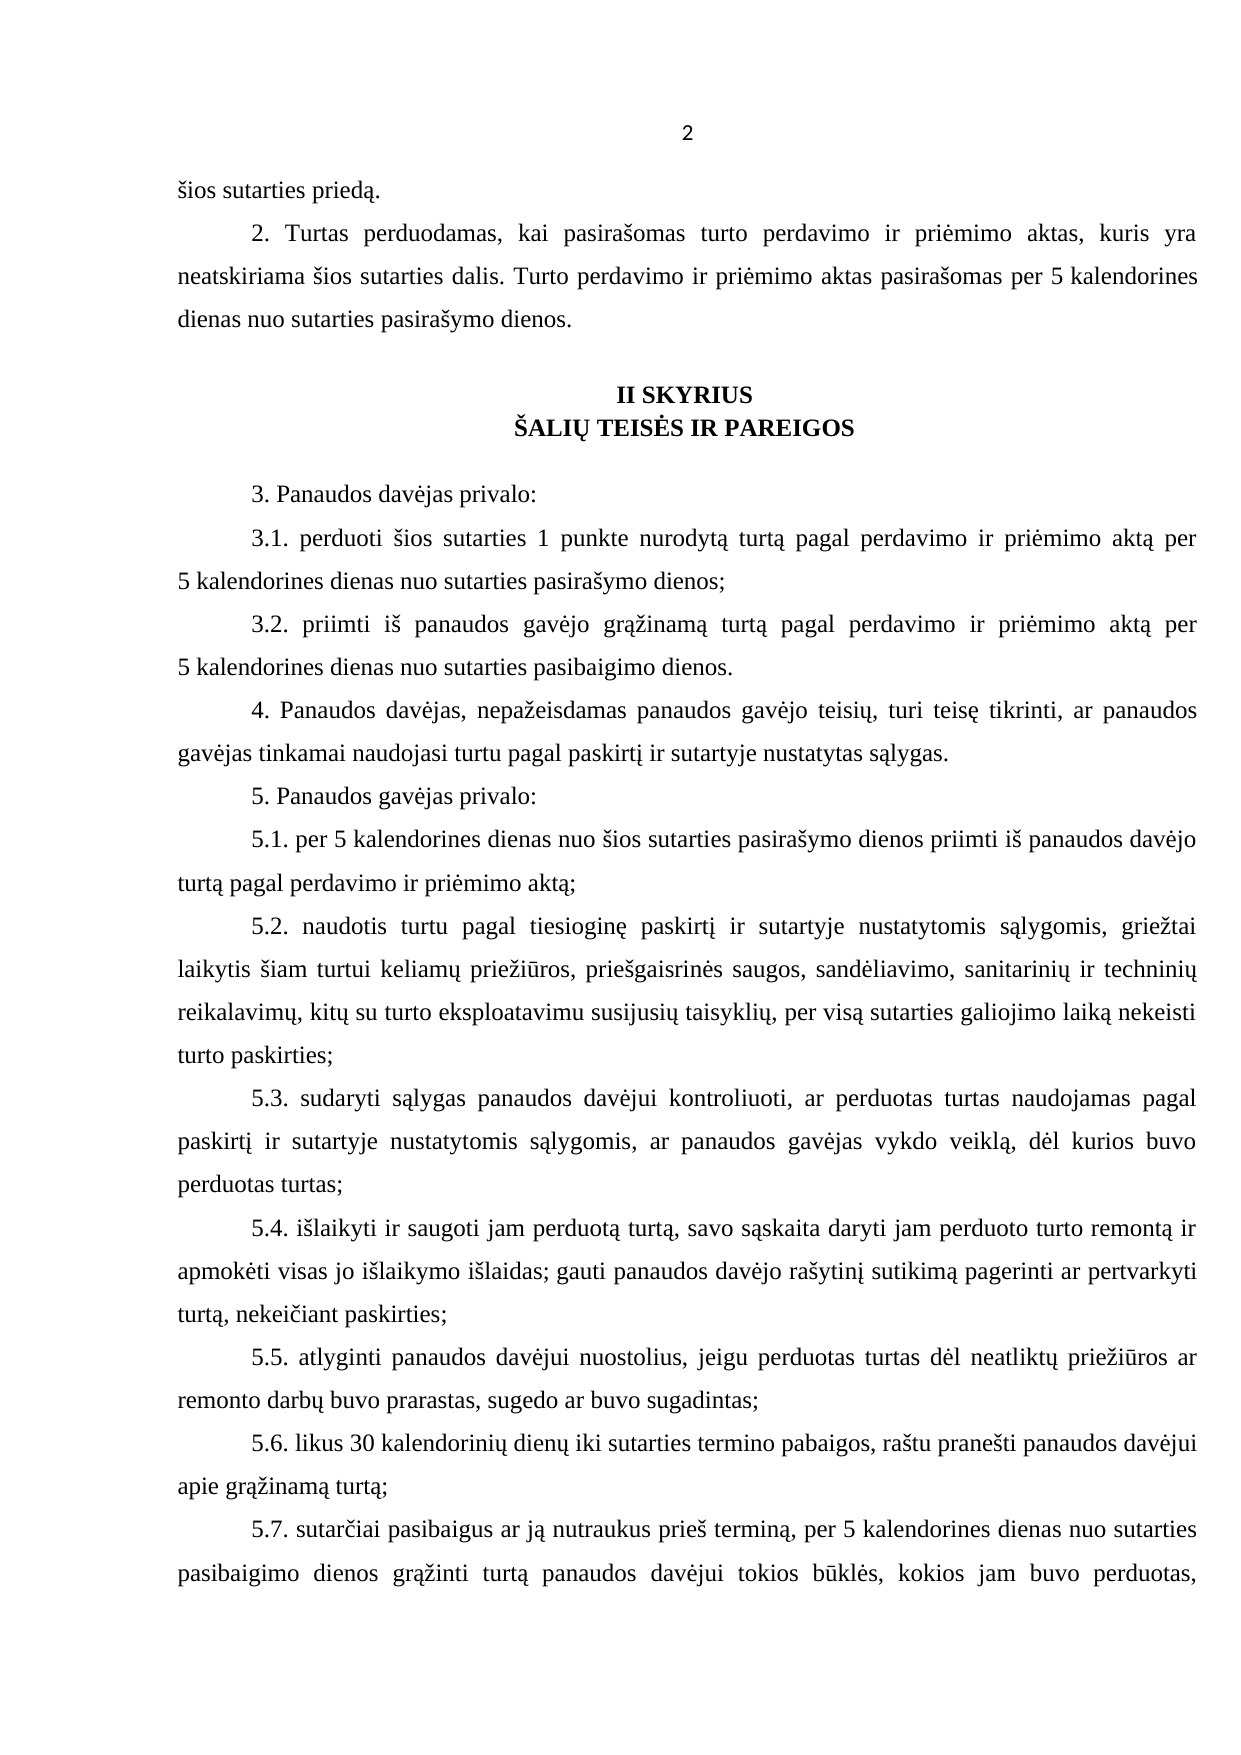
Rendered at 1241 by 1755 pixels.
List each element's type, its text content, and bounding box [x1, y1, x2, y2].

text 5.3. sudaryti sąlygas panaudos davėjui kontroliuoti, ar perduotas turtas naudojamas pagal paskirtį ir sutartyje nustatytomis sąlygomis, ar panaudos gavėjas vykdo veiklą, dėl kurios buvo perduotas turtas; [177, 1083, 1198, 1198]
text 5.7. sutarčiai pasibaigus ar ją nutraukus prieš terminą, per 5 kalendorines dienas nuo sutarties pasibaigimo dienos grąžinti turtą panaudos davėjui tokios būklės, kokios jam buvo perduotas, [177, 1514, 1198, 1586]
text 5.2. naudotis turtu pagal tiesioginę paskirtį ir sutartyje nustatytomis sąlygomis, griežtai laikytis šiam turtui keliamų priežiūros, priešgaisrinės saugos, sandėliavimo, sanitarinių ir techninių reikalavimų, kitų su turto eksploatavimu susijusių taisyklių, per visą sutarties galiojimo laiką nekeisti turto paskirties; [177, 911, 1198, 1069]
text 2. Turtas perduodamas, kai pasirašomas turto perdavimo ir priėmimo aktas, kuris yra neatskiriama šios sutarties dalis. Turto perdavimo ir priėmimo aktas pasirašomas per 5 kalendorines dienas nuo sutarties pasirašymo dienos. [177, 218, 1198, 333]
text 5. Panaudos gavėjas privalo: [177, 781, 1198, 810]
text 5.4. išlaikyti ir saugoti jam perduotą turtą, savo sąskaita daryti jam perduoto turto remontą ir apmokėti visas jo išlaikymo išlaidas; gauti panaudos davėjo rašytinį sutikimą pagerinti ar pertvarkyti turtą, nekeičiant paskirties; [177, 1213, 1198, 1328]
text 3.2. priimti iš panaudos gavėjo grąžinamą turtą pagal perdavimo ir priėmimo aktą per 5 kalendorines dienas nuo sutarties pasibaigimo dienos. [177, 609, 1198, 681]
text II SKYRIUS [177, 380, 1198, 409]
text 5.1. per 5 kalendorines dienas nuo šios sutarties pasirašymo dienos priimti iš panaudos davėjo turtą pagal perdavimo ir priėmimo aktą; [177, 824, 1198, 896]
text 5.5. atlyginti panaudos davėjui nuostolius, jeigu perduotas turtas dėl neatliktų priežiūros ar remonto darbų buvo prarastas, sugedo ar buvo sugadintas; [177, 1342, 1198, 1414]
text šios sutarties priedą. [177, 175, 1198, 204]
text ŠALIŲ TEISĖS IR PAREIGOS [177, 413, 1198, 442]
text 3. Panaudos davėjas privalo: [177, 479, 1198, 508]
text 3.1. perduoti šios sutarties 1 punkte nurodytą turtą pagal perdavimo ir priėmimo aktą per 5 kalendorines dienas nuo sutarties pasirašymo dienos; [177, 523, 1198, 594]
text 5.6. likus 30 kalendorinių dienų iki sutarties termino pabaigos, raštu pranešti panaudos davėjui apie grąžinamą turtą; [177, 1428, 1198, 1500]
text 4. Panaudos davėjas, nepažeisdamas panaudos gavėjo teisių, turi teisę tikrinti, ar panaudos gavėjas tinkamai naudojasi turtu pagal paskirtį ir sutartyje nustatytas sąlygas. [177, 695, 1198, 767]
